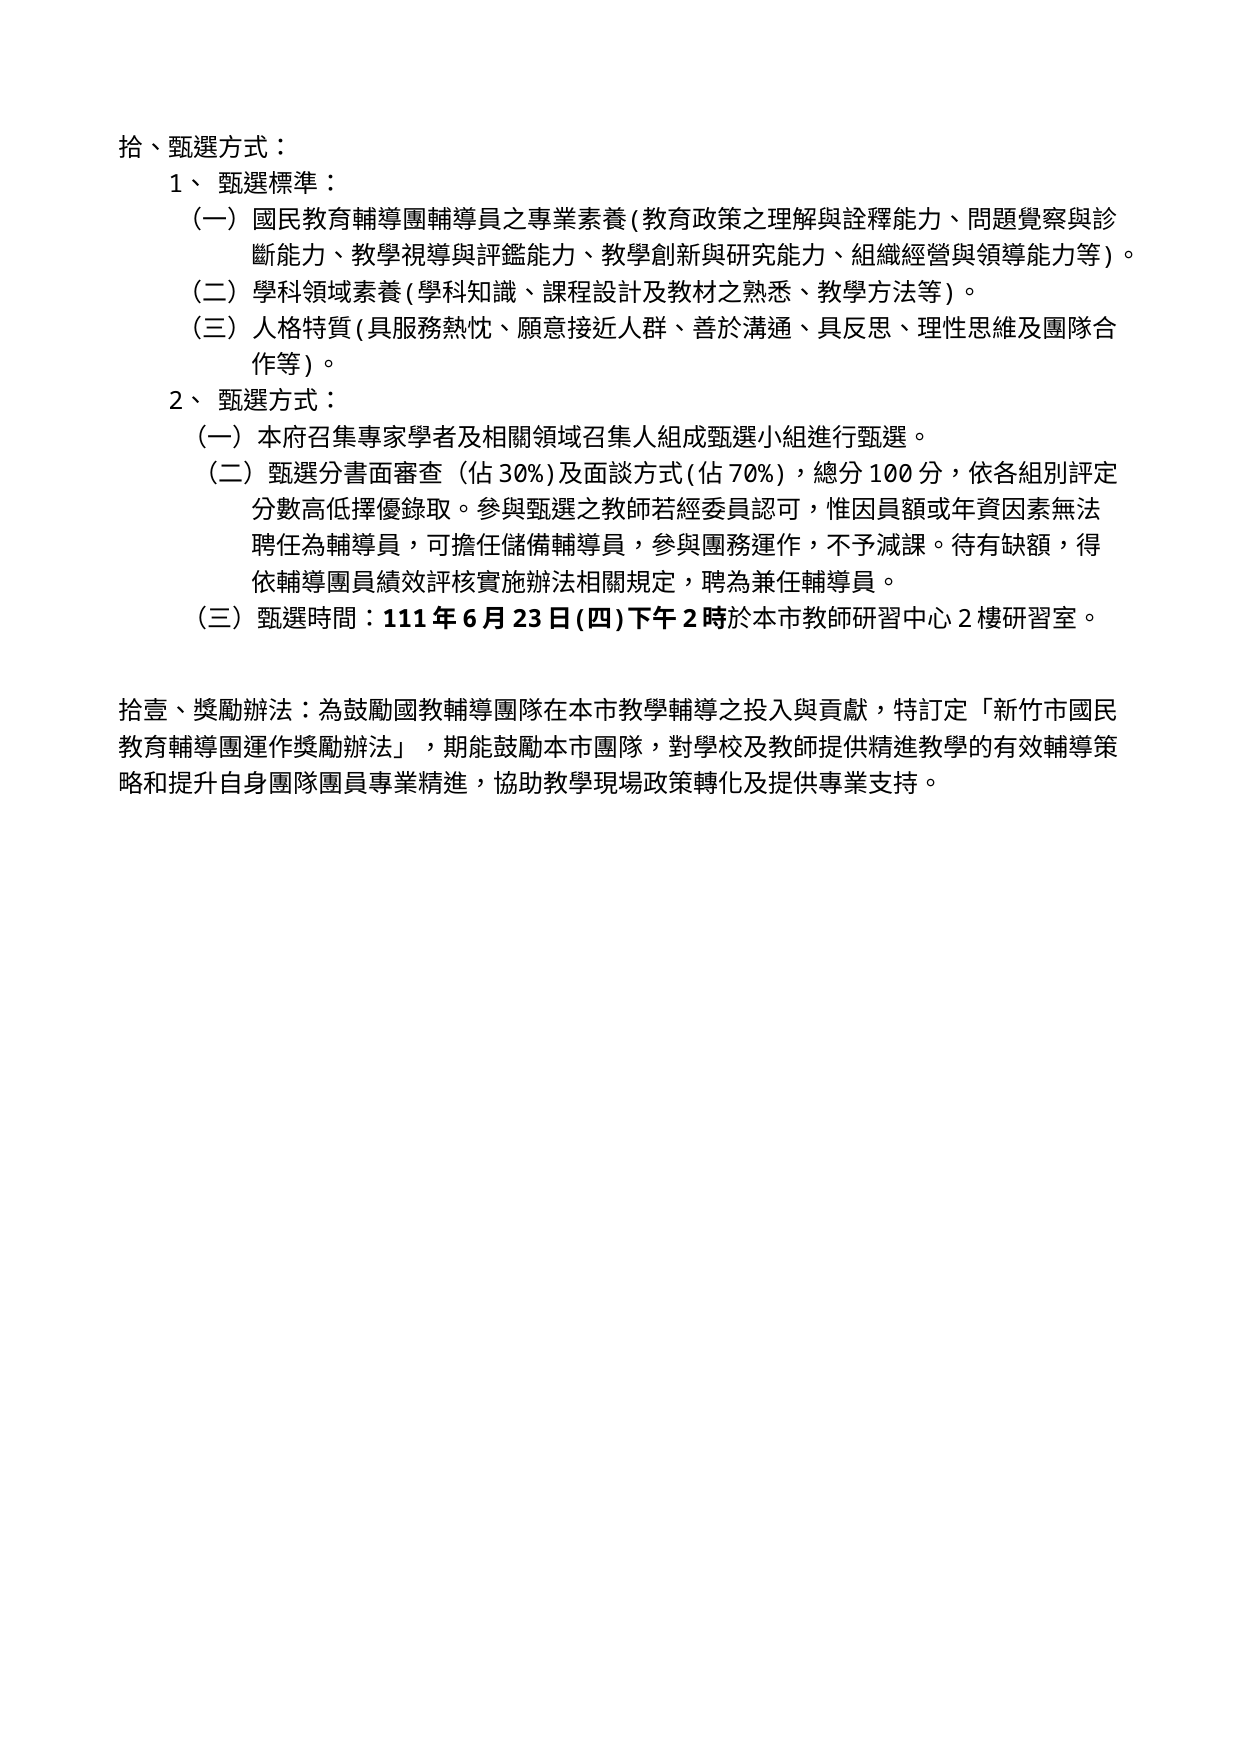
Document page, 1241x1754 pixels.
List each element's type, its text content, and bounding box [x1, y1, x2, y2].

text （三）人格特質(具服務熱忱、願意接近人群、善於溝通、具反思、理性思維及團隊合作等)。 [177, 308, 1122, 381]
text （二）甄選分書面審查（佔30%)及面談方式(佔70%)，總分100分，依各組別評定分數高低擇優錄取。參與甄選之教師若經委員認可，惟因員額或年資因素無法聘任為輔導員，可擔任儲備輔導員，參與團務運作，不予減課。待有缺額，得依輔導團員績效評核實施辦法相關規定，聘為兼任輔導員。 [148, 453, 1122, 598]
text （三）甄選時間：111年6月23日(四)下午2時於本市教師研習中心2樓研習室。 [182, 598, 1122, 634]
list 甄選標準： [168, 163, 1122, 199]
list 甄選方式： [168, 381, 1122, 417]
text 拾、甄選方式： [118, 127, 1122, 163]
text （一）本府召集專家學者及相關領域召集人組成甄選小組進行甄選。 [182, 417, 1122, 453]
text （一）國民教育輔導團輔導員之專業素養(教育政策之理解與詮釋能力、問題覺察與診斷能力、教學視導與評鑑能力、教學創新與研究能力、組織經營與領導能力等)。 [177, 199, 1122, 272]
text 拾壹、獎勵辦法：為鼓勵國教輔導團隊在本市教學輔導之投入與貢獻，特訂定「新竹市國民教育輔導團運作獎勵辦法」，期能鼓勵本市團隊，對學校及教師提供精進教學的有效輔導策略和提升自身團隊團員專業精進，協助教學現場政策轉化及提供專業支持。 [118, 691, 1122, 799]
text （二）學科領域素養(學科知識、課程設計及教材之熟悉、教學方法等)。 [177, 272, 1122, 308]
